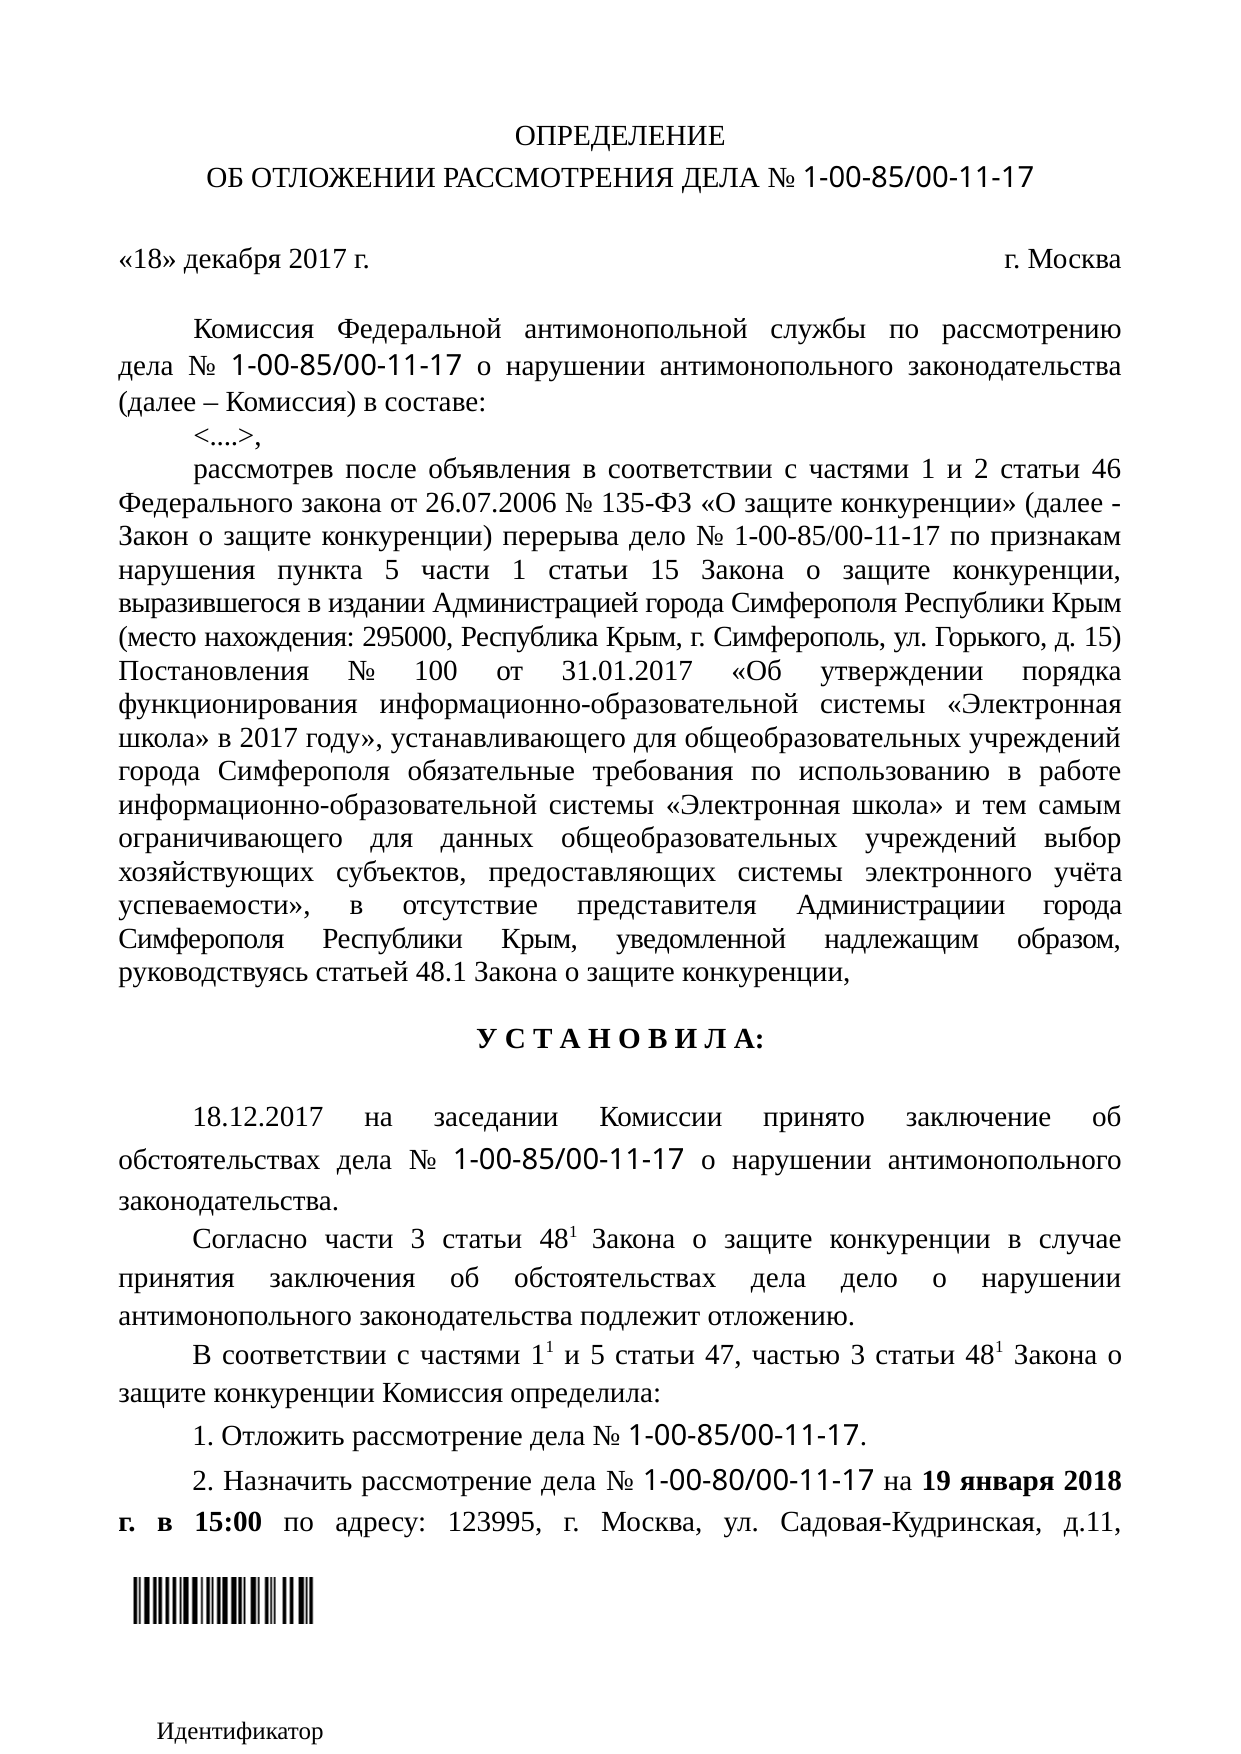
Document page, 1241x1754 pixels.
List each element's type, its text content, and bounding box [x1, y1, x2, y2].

text 18.12.2017 на заседании Комиссии принято заключение об обстоятельствах дела № 1-00-85/00-11-17 о нарушении антимонопольного законодательства. [118, 1099, 1122, 1216]
text ОПРЕДЕЛЕНИЕ [118, 118, 1122, 152]
picture [118, 1577, 331, 1624]
text У С Т А Н О В И Л А: [118, 1022, 1122, 1055]
text 1. Отложить рассмотрение дела № 1-00-85/00-11-17. [118, 1414, 1122, 1454]
text рассмотрев после объявления в соответствии с частями 1 и 2 статьи 46 Федерального закона от 26.07.2006 № 135-ФЗ «О защите конкуренции» (далее - Закон о защите конкуренции) перерыва дело № 1-00-85/00-11-17 по признакам нарушения пункта 5 части 1 статьи 15 Закона о защите конкуренции, выразившегося в издании Администрацией города Симферополя Республики Крым (место нахождения: 295000, Республика Крым, г. Симферополь, ул. Горького, д. 15) Постановления № 100 от 31.01.2017 «Об утверждении порядка функционирования информационно-образовательной системы «Электронная школа» в 2017 году», устанавливающего для общеобразовательных учреждений города Симферополя обязательные требования по использованию в работе информационно-образовательной системы «Электронная школа» и тем самым ограничивающего для данных общеобразовательных учреждений выбор хозяйствующих субъектов, предоставляющих системы электронного учёта успеваемости», в отсутствие представителя Администрациии города Симферополя Республики Крым, уведомленной надлежащим образом, руководствуясь статьей 48.1 Закона о защите конкуренции, [118, 451, 1122, 988]
text Согласно части 3 статьи 481 Закона о защите конкуренции в случае принятия заключения об обстоятельствах дела дело о нарушении антимонопольного законодательства подлежит отложению. [118, 1221, 1122, 1332]
text <....>, [118, 418, 1122, 451]
text ОБ ОТЛОЖЕНИИ РАССМОТРЕНИЯ ДЕЛА № 1-00-85/00-11-17 [118, 157, 1122, 196]
text Комиссия Федеральной антимонопольной службы по рассмотрению дела № 1-00-85/00-11-17 о нарушении антимонопольного законодательства (далее – Комиссия) в составе: [118, 311, 1122, 418]
text В соответствии с частями 11 и 5 статьи 47, частью 3 статьи 481 Закона о защите конкуренции Комиссия определила: [118, 1337, 1122, 1409]
text «18» декабря 2017 г. г. Москва [118, 241, 1122, 274]
text 2. Назначить рассмотрение дела № 1-00-80/00-11-17 на 19 января 2018 г. в 15:00 по адресу: 123995, г. Москва, ул. Садовая-Кудринская, д.11, [118, 1460, 1122, 1538]
